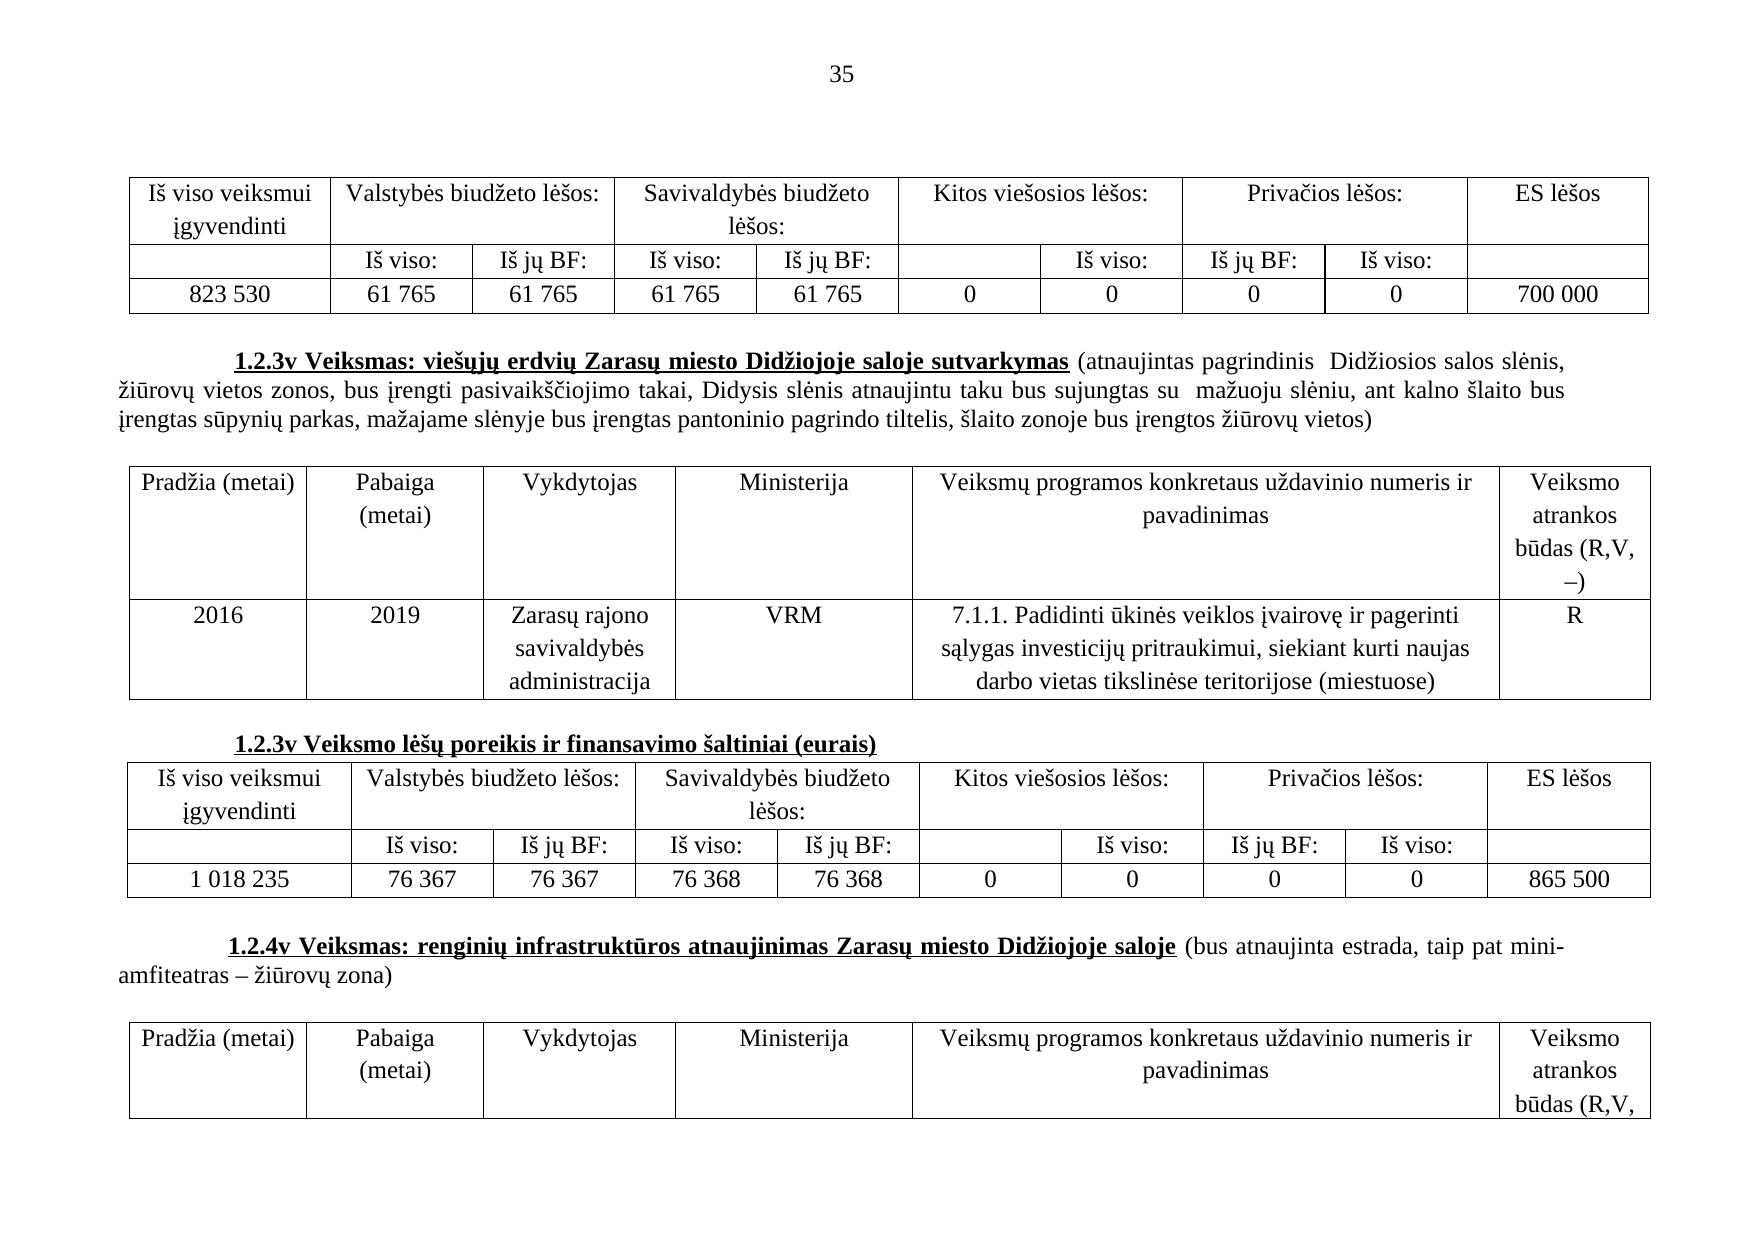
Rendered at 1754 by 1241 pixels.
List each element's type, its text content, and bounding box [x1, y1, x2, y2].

table_cell [899, 245, 1040, 278]
table_cell 61 765 [615, 279, 756, 312]
table_header Iš viso veiksmui įgyvendinti [128, 763, 351, 829]
table_cell Iš viso: [331, 245, 472, 278]
table_header Iš viso veiksmui įgyvendinti [130, 178, 330, 244]
table_cell [1488, 830, 1650, 863]
table_header Savivaldybės biudžeto lėšos: [636, 763, 919, 829]
table_cell 1 018 235 [128, 864, 351, 897]
table_header Veiksmo atrankos būdas (R,V, –) [1500, 467, 1650, 599]
table_header Veiksmų programos konkretaus uždavinio numeris ir pavadinimas [913, 467, 1499, 599]
table_cell Iš viso: [1346, 830, 1487, 863]
table_cell 61 765 [331, 279, 472, 312]
table_cell Iš jų BF: [473, 245, 614, 278]
table_cell 865 500 [1488, 864, 1650, 897]
table_header Vykdytojas [484, 1023, 675, 1117]
table_cell 0 [1062, 864, 1203, 897]
table_header Savivaldybės biudžeto lėšos: [615, 178, 898, 244]
table_header Kitos viešosios lėšos: [920, 763, 1203, 829]
table_cell Iš jų BF: [1204, 830, 1345, 863]
table_header ES lėšos [1468, 178, 1648, 244]
table_header Valstybės biudžeto lėšos: [331, 178, 614, 244]
table_cell Iš jų BF: [778, 830, 919, 863]
table_cell Zarasų rajono savivaldybės administracija [484, 600, 675, 699]
table_cell 0 [1041, 279, 1182, 312]
table_cell 76 367 [352, 864, 493, 897]
table_cell [128, 830, 351, 863]
table_cell Iš viso: [352, 830, 493, 863]
table_cell 2016 [130, 600, 306, 699]
table_header Valstybės biudžeto lėšos: [352, 763, 635, 829]
table_header ES lėšos [1488, 763, 1650, 829]
table_cell 76 368 [778, 864, 919, 897]
table_cell 0 [1346, 864, 1487, 897]
table_cell R [1500, 600, 1650, 699]
table_cell Iš viso: [1041, 245, 1182, 278]
table_cell 76 367 [494, 864, 635, 897]
table_cell [1468, 245, 1648, 278]
table_header Pradžia (metai) [130, 1023, 306, 1117]
table_header Pradžia (metai) [130, 467, 306, 599]
table_cell Iš viso: [1326, 245, 1467, 278]
table_header Veiksmo atrankos būdas (R,V, [1500, 1023, 1650, 1117]
table_header Pabaiga (metai) [307, 1023, 483, 1117]
table_header Ministerija [676, 467, 912, 599]
table_cell 0 [1183, 279, 1324, 312]
table_header Ministerija [676, 1023, 912, 1117]
table_cell Iš viso: [615, 245, 756, 278]
text 1.2.3v Veiksmo lėšų poreikis ir finansavimo šaltiniai (eurais) [118, 729, 1565, 757]
table_header Veiksmų programos konkretaus uždavinio numeris ir pavadinimas [913, 1023, 1499, 1117]
table_cell Iš jų BF: [494, 830, 635, 863]
table_cell 76 368 [636, 864, 777, 897]
table_cell 61 765 [757, 279, 898, 312]
text 1.2.3v Veiksmas: viešųjų erdvių Zarasų miesto Didžiojoje saloje sutvarkymas (atnaujintas pagrindinis Didžiosios salos slėnis, žiūrovų vietos zonos, bus įrengti pasivaikščiojimo takai, Didysis slėnis atnaujintu taku bus sujungtas su mažuoju slėniu, ant kalno šlaito bus įrengtas sūpynių parkas, mažajame slėnyje bus įrengtas pantoninio pagrindo tiltelis, šlaito zonoje bus įrengtos žiūrovų vietos) [118, 346, 1565, 433]
table_header Vykdytojas [484, 467, 675, 599]
table_header Privačios lėšos: [1204, 763, 1487, 829]
table_cell 823 530 [130, 279, 330, 312]
table_cell Iš jų BF: [1183, 245, 1324, 278]
table_cell VRM [676, 600, 912, 699]
table_cell [920, 830, 1061, 863]
table_cell Iš viso: [1062, 830, 1203, 863]
table_cell 7.1.1. Padidinti ūkinės veiklos įvairovę ir pagerinti sąlygas investicijų pritraukimui, siekiant kurti naujas darbo vietas tikslinėse teritorijose (miestuose) [913, 600, 1499, 699]
table_header Kitos viešosios lėšos: [899, 178, 1182, 244]
table_cell Iš jų BF: [757, 245, 898, 278]
table_cell Iš viso: [636, 830, 777, 863]
table_cell 700 000 [1468, 279, 1648, 312]
table_cell 0 [899, 279, 1040, 312]
table_header Privačios lėšos: [1183, 178, 1467, 244]
table_header Pabaiga (metai) [307, 467, 483, 599]
table_cell 0 [920, 864, 1061, 897]
text 1.2.4v Veiksmas: renginių infrastruktūros atnaujinimas Zarasų miesto Didžiojoje saloje (bus atnaujinta estrada, taip pat mini-amfiteatras – žiūrovų zona) [118, 931, 1565, 988]
table_cell 2019 [307, 600, 483, 699]
table_cell [130, 245, 330, 278]
table_cell 0 [1326, 279, 1467, 312]
table_cell 61 765 [473, 279, 614, 312]
table_cell 0 [1204, 864, 1345, 897]
